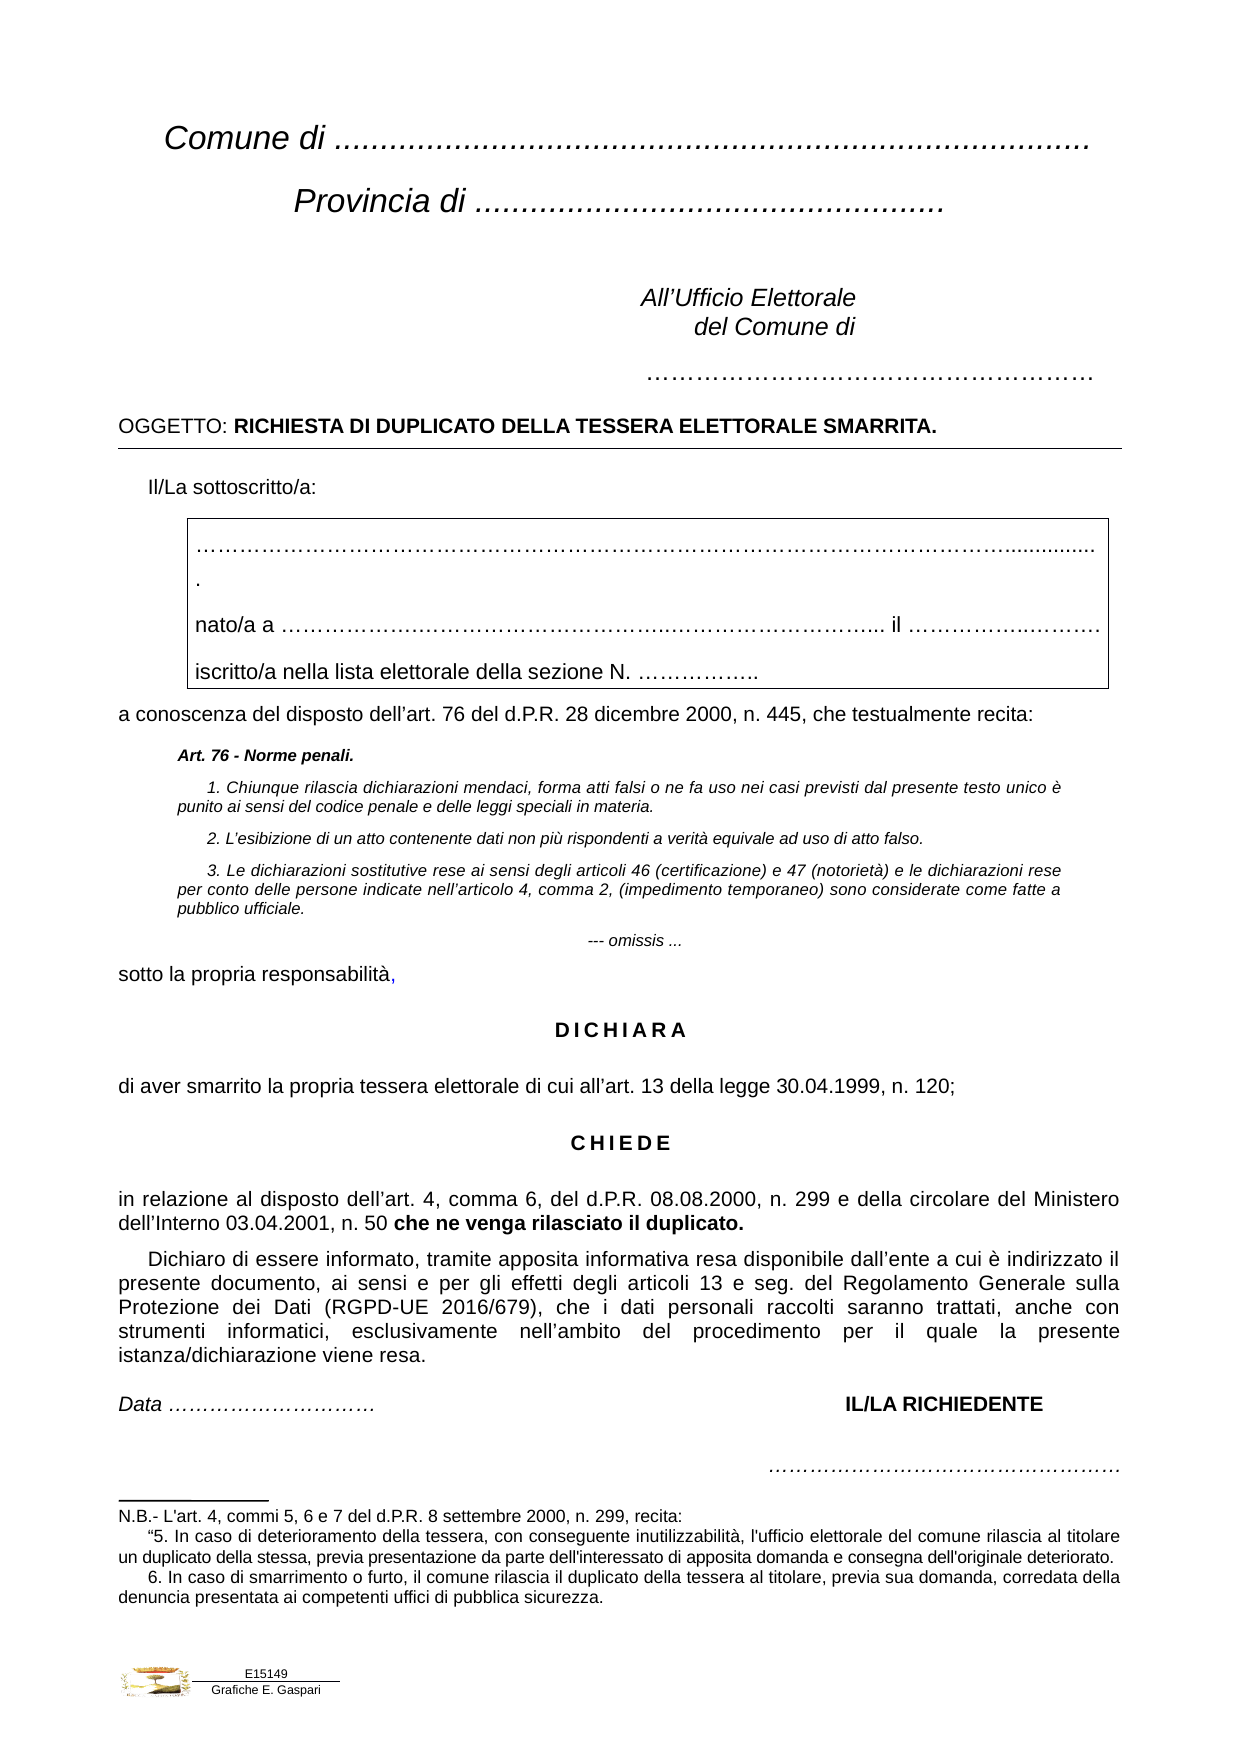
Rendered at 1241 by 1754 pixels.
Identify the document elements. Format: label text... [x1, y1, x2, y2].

text di aver smarrito la propria tessera elettorale di cui all’art. 13 della legge 30.04.1999, n. 120; [118, 1074, 1122, 1098]
text Provincia di ................................................... [118, 182, 1122, 220]
text in relazione al disposto dell’art. 4, comma 6, del d.P.R. 08.08.2000, n. 299 e della circolare del Ministero dell’Interno 03.04.2001, n. 50 che ne venga rilasciato il duplicato. [118, 1187, 1122, 1234]
text l Comune di .................................................................................. [118, 118, 1122, 157]
text ……………………………………………… [591, 355, 1095, 387]
text 2. L’esibizione di un atto contenente dati non più rispondenti a verità equivale ad uso di atto falso. [177, 829, 1063, 848]
text 6. In caso di smarrimento o furto, il comune rilascia il duplicato della tessera al titolare, previa sua domanda, corredata della denuncia presentata ai competenti uffici di pubblica sicurezza. [118, 1567, 1122, 1608]
text a conoscenza del disposto dell’art. 76 del d.P.R. 28 dicembre 2000, n. 445, che testualmente recita: [118, 702, 1122, 726]
table_header …………………………………………………………………………………………………................ nato/a a ……………….……………………………..………………………... il ……………..………. iscritto/a nella lista elettorale della sezione N. …………….. [188, 519, 1108, 688]
text Il/La sottoscritto/a: [118, 475, 1122, 499]
text --- omissis ... [177, 930, 1063, 949]
text OGGETTO: RICHIESTA DI DUPLICATO DELLA TESSERA ELETTORALE SMARRITA. [118, 414, 1122, 438]
text Data ………………………… IL/LA RICHIEDENTE [118, 1392, 1122, 1416]
text Art. 76 - Norme penali. [177, 745, 1063, 764]
text 1. Chiunque rilascia dichiarazioni mendaci, forma atti falsi o ne fa uso nei casi previsti dal presente testo unico è punito ai sensi del codice penale e delle leggi speciali in materia. [177, 778, 1063, 816]
subtitle DICHIARA [118, 1018, 1122, 1042]
text “5. In caso di deterioramento della tessera, con conseguente inutilizzabilità, l'ufficio elettorale del comune rilascia al titolare un duplicato della stessa, previa presentazione da parte dell'interessato di apposita domanda e consegna dell'originale deteriorato. [118, 1526, 1122, 1567]
picture [118, 1666, 193, 1698]
text N.B.- L'art. 4, commi 5, 6 e 7 del d.P.R. 8 settembre 2000, n. 299, recita: [118, 1506, 1122, 1526]
text del Comune di [694, 312, 1095, 341]
text Dichiaro di essere informato, tramite apposita informativa resa disponibile dall’ente a cui è indirizzato il presente documento, ai sensi e per gli effetti degli articoli 13 e seg. del Regolamento Generale sulla Protezione dei Dati (RGPD-UE 2016/679), che i dati personali raccolti saranno trattati, anche con strumenti informatici, esclusivamente nell’ambito del procedimento per il quale la presente istanza/dichiarazione viene resa. [118, 1247, 1122, 1367]
text 3. Le dichiarazioni sostitutive rese ai sensi degli articoli 46 (certificazione) e 47 (notorietà) e le dichiarazioni rese per conto delle persone indicate nell’articolo 4, comma 2, (impedimento temporaneo) sono considerate come fatte a pubblico ufficiale. [177, 860, 1063, 918]
text …………………………………………… [768, 1453, 1122, 1477]
text All’Ufficio Elettorale [641, 283, 1095, 312]
text sotto la propria responsabilità, [118, 962, 1122, 986]
subtitle CHIEDE [118, 1131, 1122, 1154]
